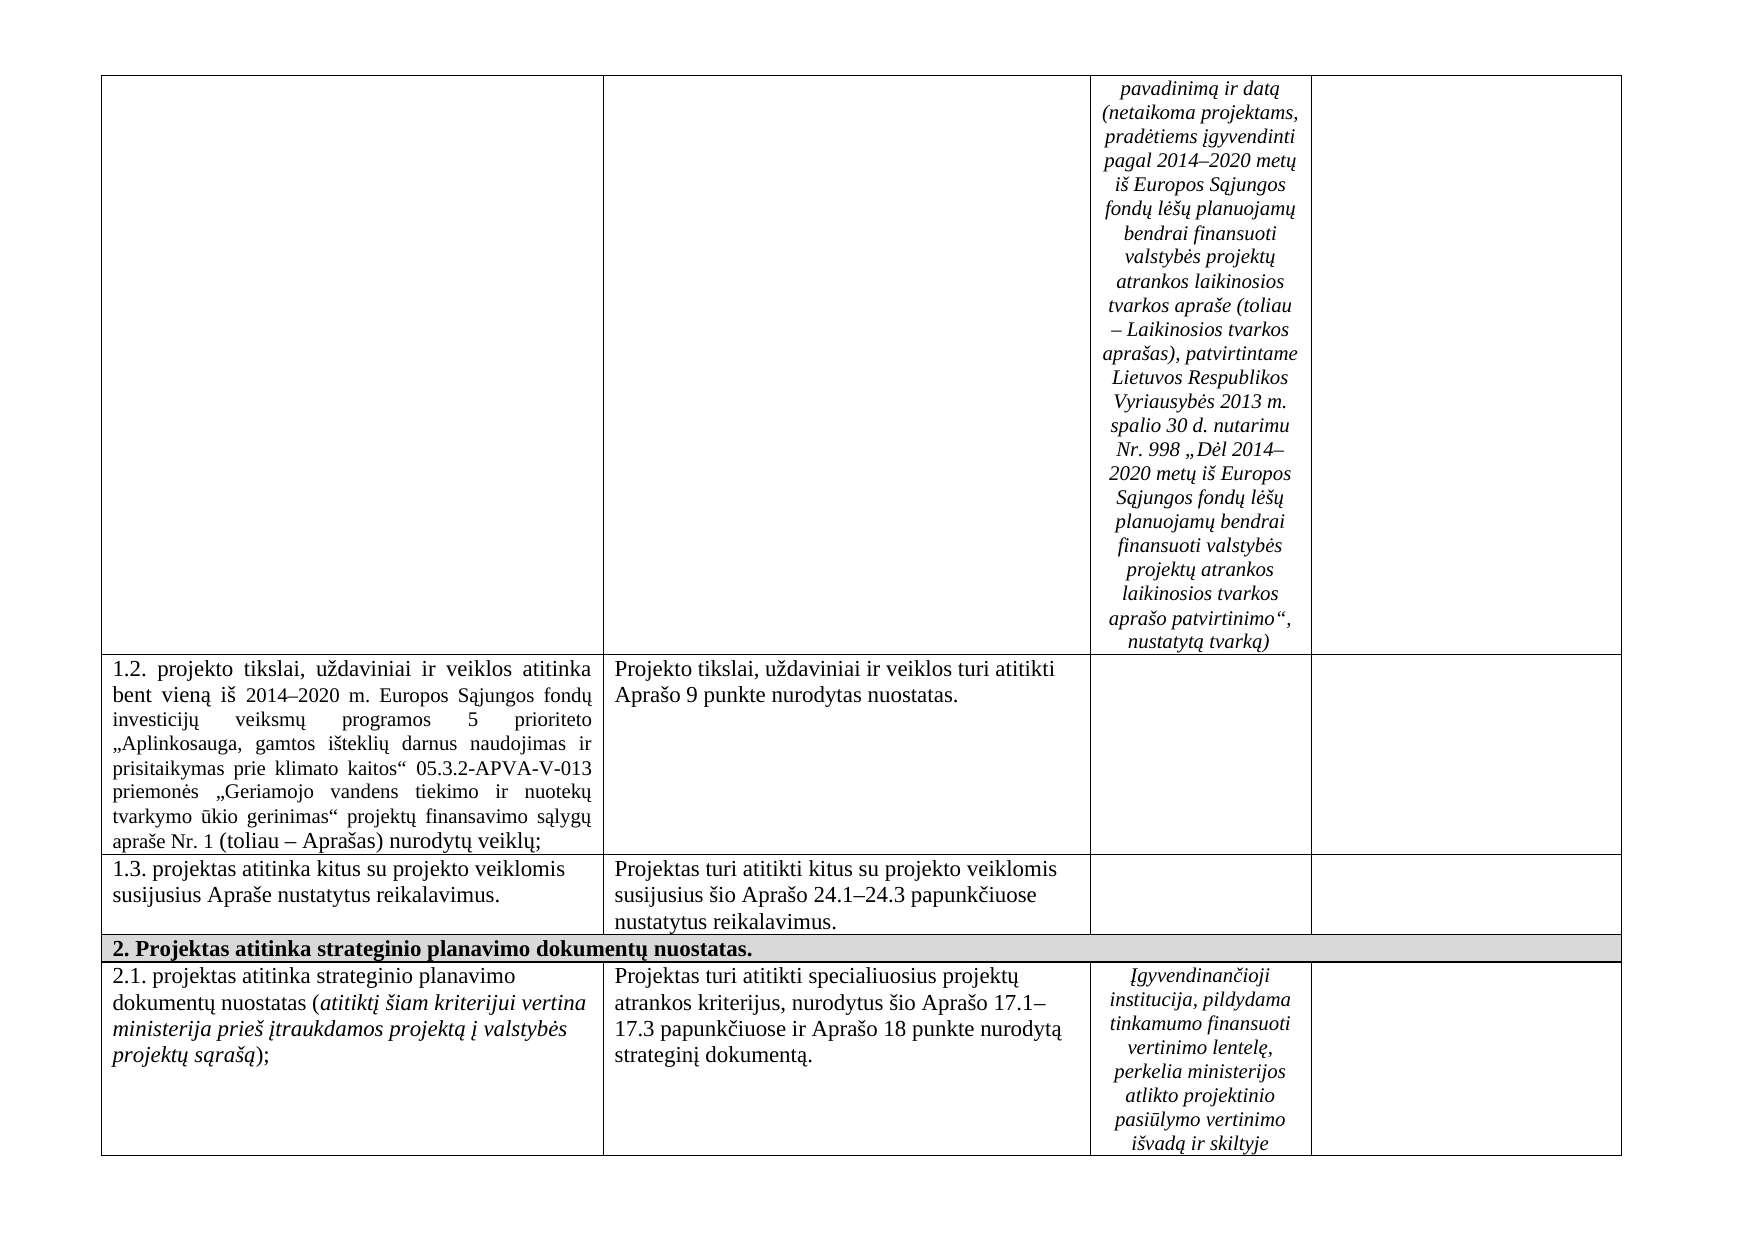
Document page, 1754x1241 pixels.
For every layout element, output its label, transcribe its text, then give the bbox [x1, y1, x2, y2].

table_cell [1312, 963, 1621, 1155]
table_cell Projekto tikslai, uždaviniai ir veiklos turi atitikti Aprašo 9 punkte nurodytas nuostatas. [604, 655, 1090, 854]
table_cell [1091, 855, 1311, 934]
table_cell [102, 76, 603, 653]
table_cell 1.2. projekto tikslai, uždaviniai ir veiklos atitinka bent vieną iš 2014–2020 m. Europos Sąjungos fondų investicijų veiksmų programos 5 prioriteto „Aplinkosauga, gamtos išteklių darnus naudojimas ir prisitaikymas prie klimato kaitos“ 05.3.2-APVA-V-013 priemonės „Geriamojo vandens tiekimo ir nuotekų tvarkymo ūkio gerinimas“ projektų finansavimo sąlygų apraše Nr. 1 (toliau – Aprašas) nurodytų veiklų; [102, 655, 603, 854]
table_cell Įgyvendinančioji institucija, pildydama tinkamumo finansuoti vertinimo lentelę, perkelia ministerijos atlikto projektinio pasiūlymo vertinimo išvadą ir skiltyje [1091, 963, 1311, 1155]
table_cell pavadinimą ir datą (netaikoma projektams, pradėtiems įgyvendinti pagal 2014–2020 metų iš Europos Sąjungos fondų lėšų planuojamų bendrai finansuoti valstybės projektų atrankos laikinosios tvarkos apraše (toliau – Laikinosios tvarkos aprašas), patvirtintame Lietuvos Respublikos Vyriausybės 2013 m. spalio 30 d. nutarimu Nr. 998 „Dėl 2014–2020 metų iš Europos Sąjungos fondų lėšų planuojamų bendrai finansuoti valstybės projektų atrankos laikinosios tvarkos aprašo patvirtinimo“, nustatytą tvarką) [1091, 76, 1311, 653]
table_cell Projektas turi atitikti kitus su projekto veiklomis susijusius šio Aprašo 24.1–24.3 papunkčiuose nustatytus reikalavimus. [604, 855, 1090, 934]
table_cell [1091, 655, 1311, 854]
table_cell [1312, 855, 1621, 934]
table_cell [604, 76, 1090, 653]
table_cell 2.1. projektas atitinka strateginio planavimo dokumentų nuostatas (atitiktį šiam kriterijui vertina ministerija prieš įtraukdamos projektą į valstybės projektų sąrašą); [102, 963, 603, 1155]
table_cell 1.3. projektas atitinka kitus su projekto veiklomis susijusius Apraše nustatytus reikalavimus. [102, 855, 603, 934]
table_cell [1312, 655, 1621, 854]
table_cell [1312, 76, 1621, 653]
table_cell 2. Projektas atitinka strateginio planavimo dokumentų nuostatas. [102, 935, 1621, 961]
table_cell Projektas turi atitikti specialiuosius projektų atrankos kriterijus, nurodytus šio Aprašo 17.1–17.3 papunkčiuose ir Aprašo 18 punkte nurodytą strateginį dokumentą. [604, 963, 1090, 1155]
